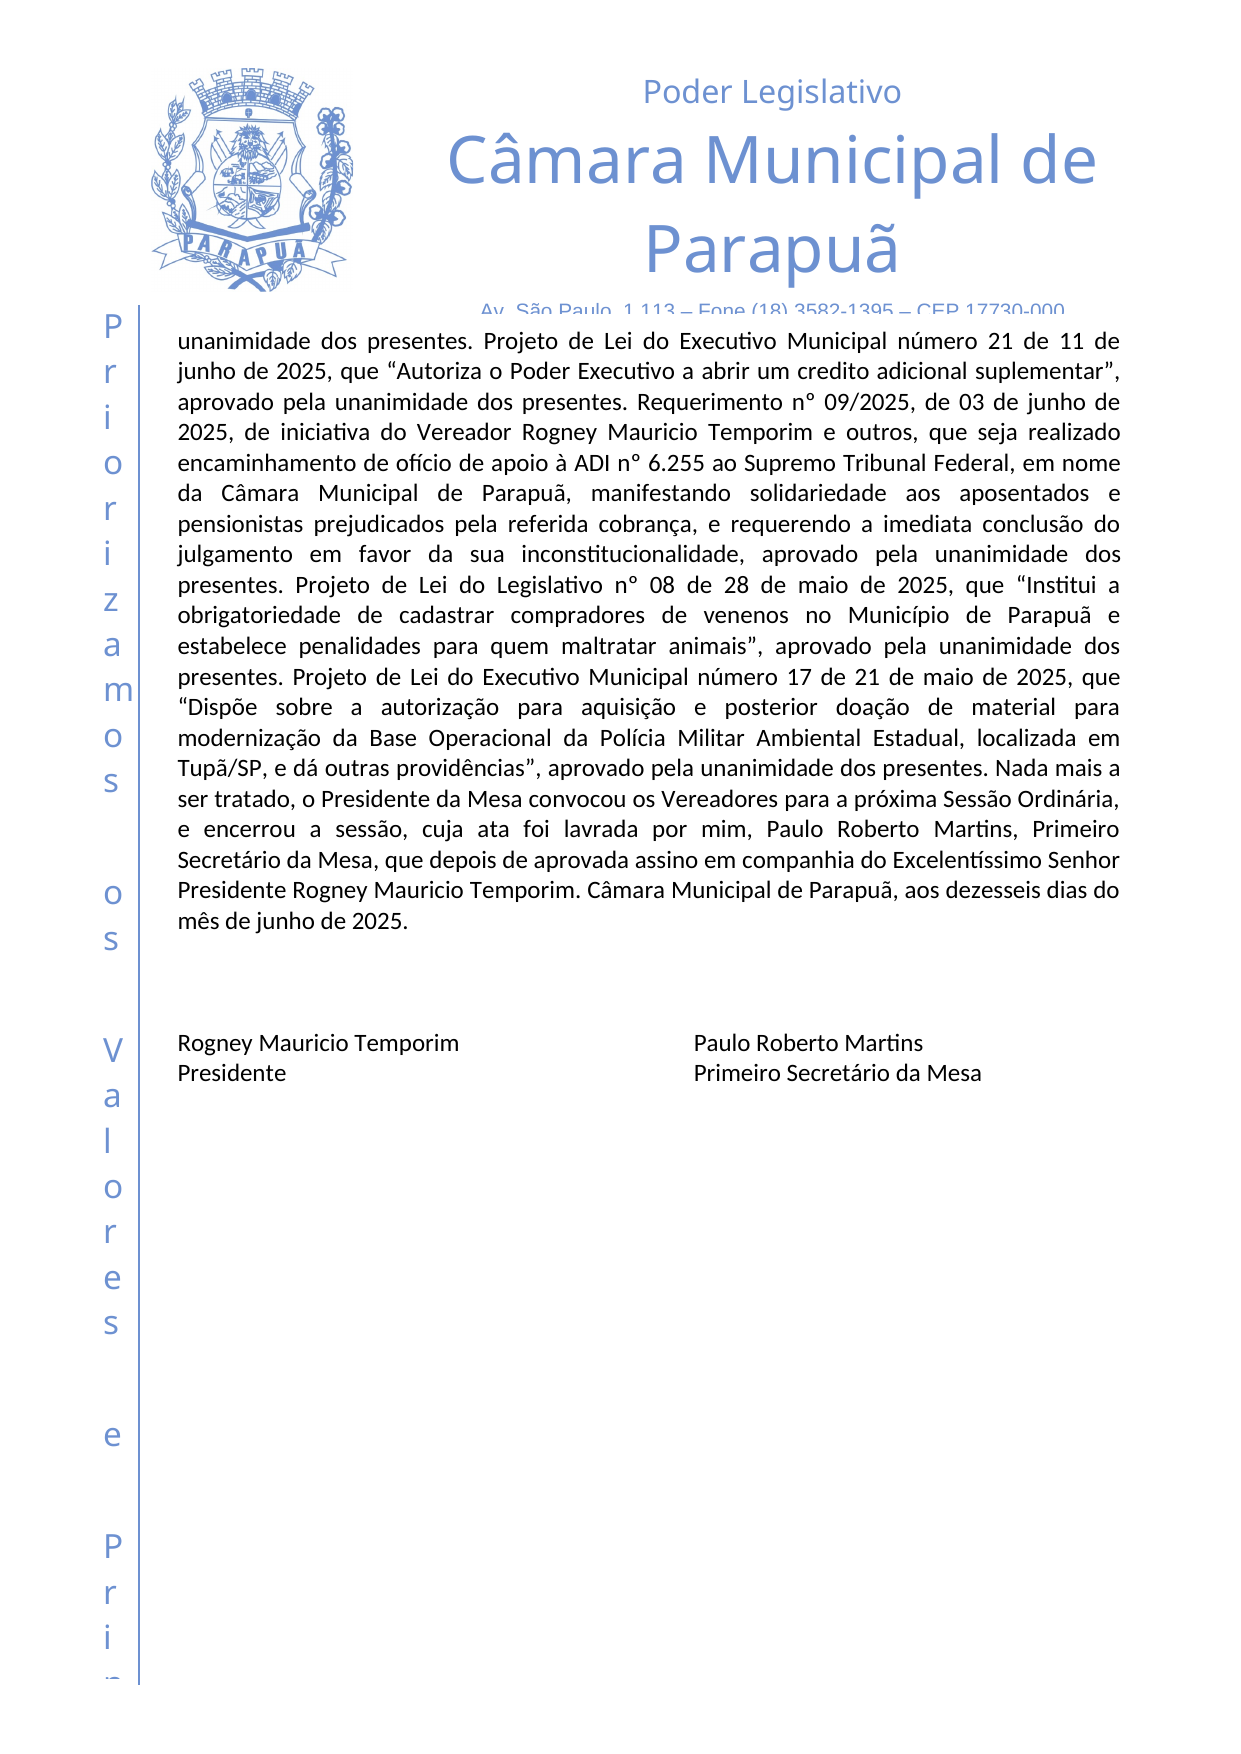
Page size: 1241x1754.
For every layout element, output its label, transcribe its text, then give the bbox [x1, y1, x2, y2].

picture [151, 68, 354, 292]
text unanimidade dos presentes. Projeto de Lei do Executivo Municipal número 21 de 11 de junho de 2025, que “Autoriza o Poder Executivo a abrir um credito adicional suplementar”, aprovado pela unanimidade dos presentes. Requerimento nº 09/2025, de 03 de junho de 2025, de iniciativa do Vereador Rogney Mauricio Temporim e outros, que seja realizado encaminhamento de ofício de apoio à ADI nº 6.255 ao Supremo Tribunal Federal, em nome da Câmara Municipal de Parapuã, manifestando solidariedade aos aposentados e pensionistas prejudicados pela referida cobrança, e requerendo a imediata conclusão do julgamento em favor da sua inconstitucionalidade, aprovado pela unanimidade dos presentes. Projeto de Lei do Legislativo nº 08 de 28 de maio de 2025, que “Institui a obrigatoriedade de cadastrar compradores de venenos no Município de Parapuã e estabelece penalidades para quem maltratar animais”, aprovado pela unanimidade dos presentes. Projeto de Lei do Executivo Municipal número 17 de 21 de maio de 2025, que “Dispõe sobre a autorização para aquisição e posterior doação de material para modernização da Base Operacional da Polícia Militar Ambiental Estadual, localizada em Tupã/SP, e dá outras providências”, aprovado pela unanimidade dos presentes. Nada mais a ser tratado, o Presidente da Mesa convocou os Vereadores para a próxima Sessão Ordinária, e encerrou a sessão, cuja ata foi lavrada por mim, Paulo Roberto Martins, Primeiro Secretário da Mesa, que depois de aprovada assino em companhia do Excelentíssimo Senhor Presidente Rogney Mauricio Temporim. Câmara Municipal de Parapuã, aos dezesseis dias do mês de junho de 2025. [177, 325, 1122, 935]
text Rogney Mauricio Temporim Paulo Roberto Martins [177, 1027, 1122, 1057]
text Presidente Primeiro Secretário da Mesa [177, 1057, 1122, 1088]
